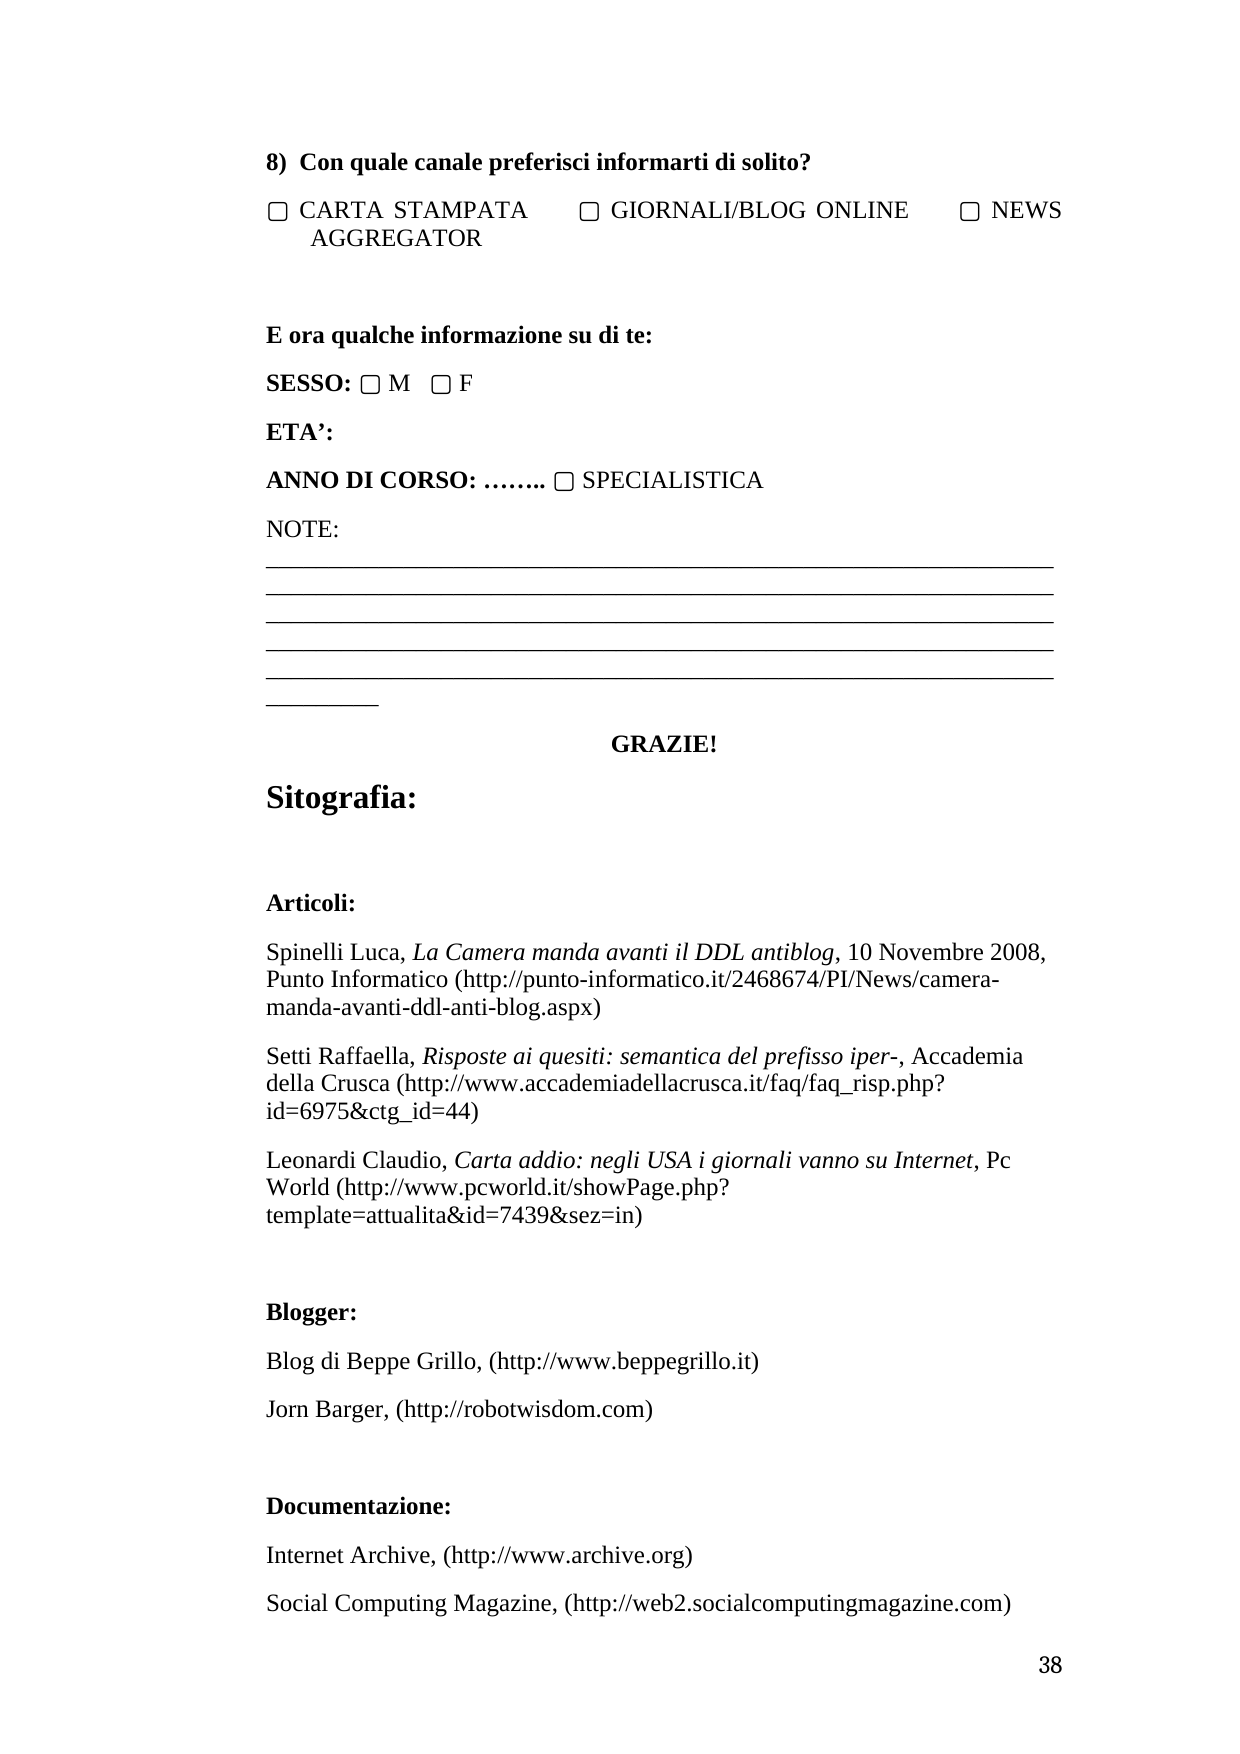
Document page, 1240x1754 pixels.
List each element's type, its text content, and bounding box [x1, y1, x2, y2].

text Documentazione: [266, 1492, 1062, 1520]
text Internet Archive, (http://www.archive.org) [266, 1541, 1062, 1569]
text Blogger: [266, 1298, 1062, 1326]
text Articoli: [266, 889, 1062, 917]
text Social Computing Magazine, (http://web2.socialcomputingmagazine.com) [266, 1589, 1062, 1617]
text Jorn Barger, (http://robotwisdom.com) [266, 1395, 1062, 1423]
text E ora qualche informazione su di te: [266, 321, 1062, 349]
text ETA’: [266, 418, 1062, 446]
text NOTE: ____________________________________________________________________________________________________________________________________________________________________________________________________________________________________________________________________________________________________________________________________ [266, 515, 1062, 709]
text Setti Raffaella, Risposte ai quesiti: semantica del prefisso iper-, Accademia della Crusca (http://www.accademiadellacrusca.it/faq/faq_risp.php?id=6975&ctg_id=44) [266, 1042, 1062, 1125]
text Spinelli Luca, La Camera manda avanti il DDL antiblog, 10 Novembre 2008, Punto Informatico (http://punto-informatico.it/2468674/PI/News/camera-manda-avanti-ddl-anti-blog.aspx) [266, 938, 1062, 1021]
text Blog di Beppe Grillo, (http://www.beppegrillo.it) [266, 1347, 1062, 1374]
text GRAZIE! [266, 730, 1062, 758]
text SESSO: ▢ M ▢ F [266, 369, 1062, 397]
text ▢ CARTA STAMPATA ▢ GIORNALI/BLOG ONLINE ▢ NEWS AGGREGATOR [266, 196, 1062, 252]
text Sitografia: [266, 778, 1062, 815]
text 8) Con quale canale preferisci informarti di solito? [266, 148, 1062, 175]
text ANNO DI CORSO: …….. ▢ SPECIALISTICA [266, 467, 1062, 494]
text Leonardi Claudio, Carta addio: negli USA i giornali vanno su Internet, Pc World (http://www.pcworld.it/showPage.php?template=attualita&id=7439&sez=in) [266, 1146, 1062, 1229]
